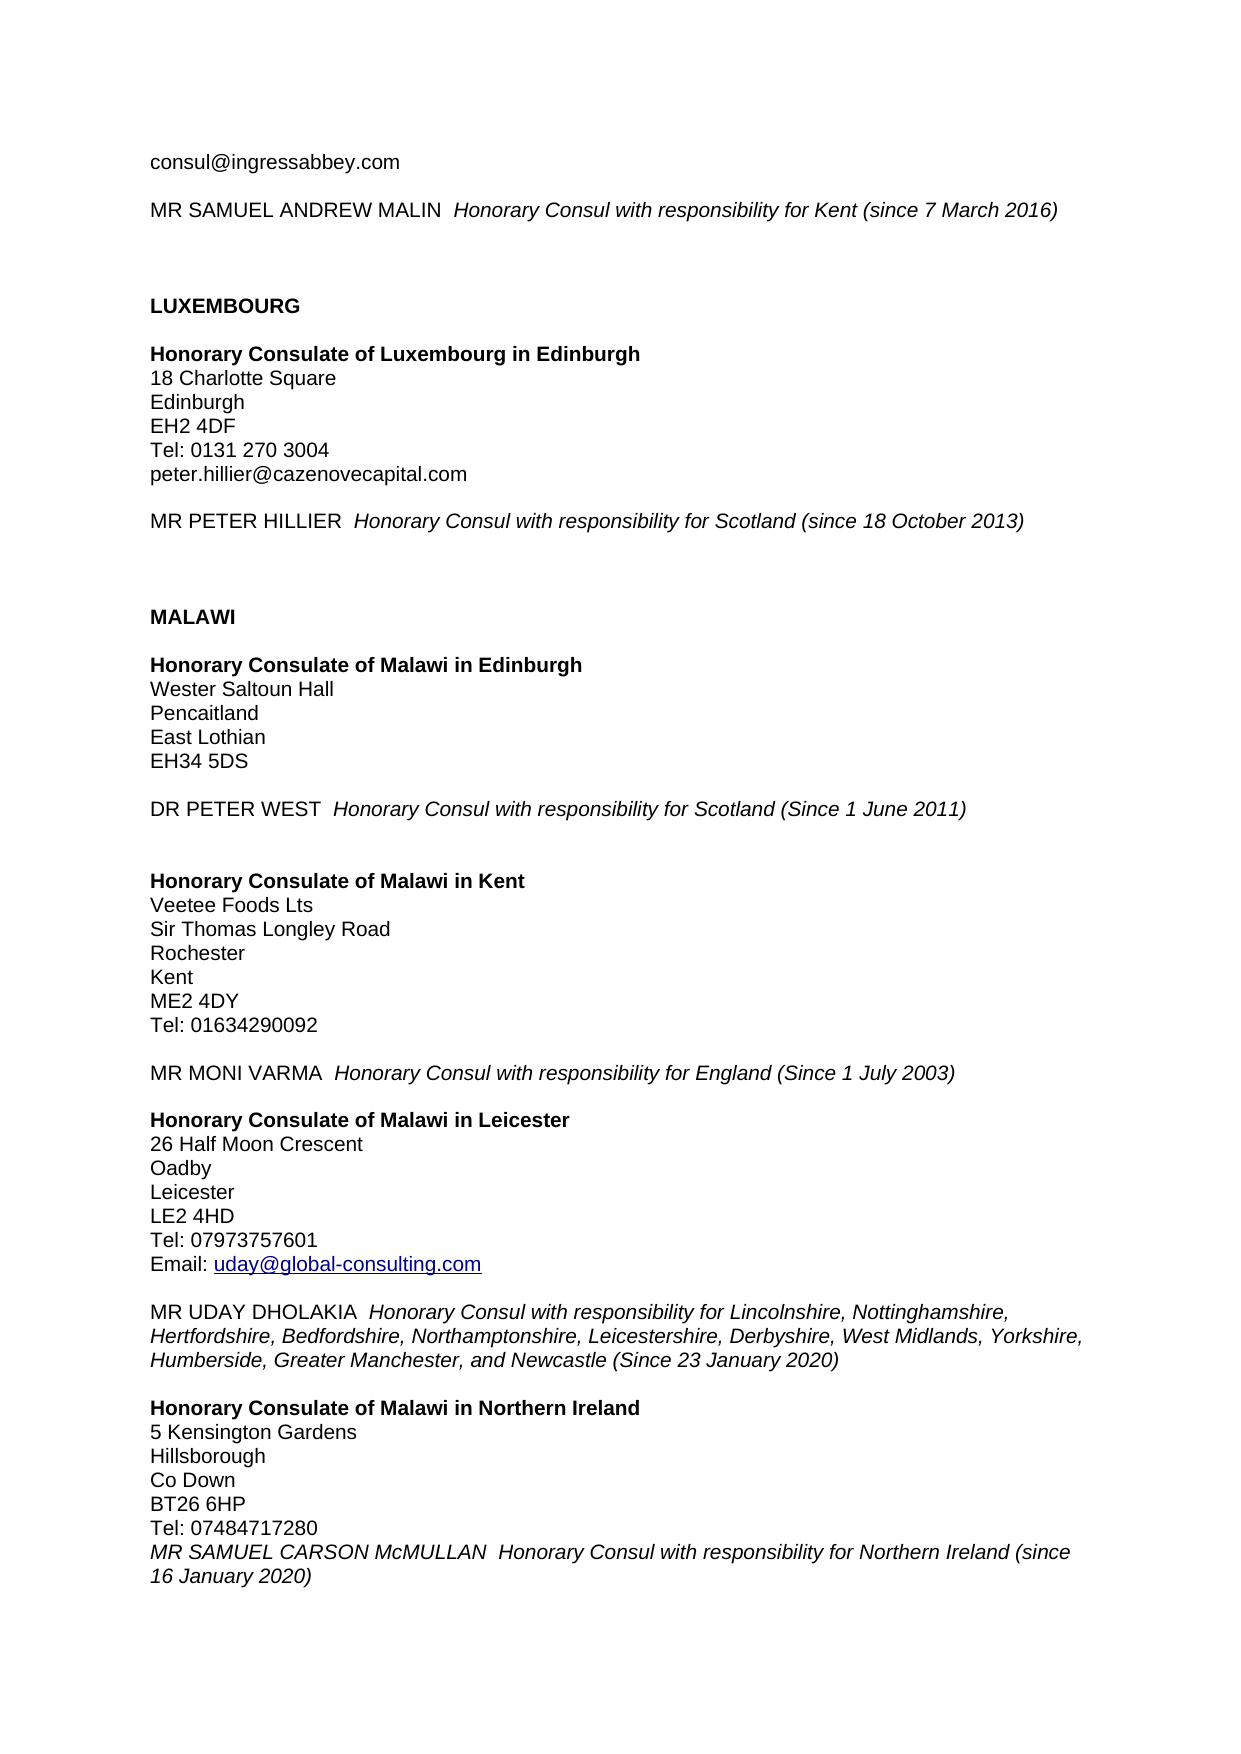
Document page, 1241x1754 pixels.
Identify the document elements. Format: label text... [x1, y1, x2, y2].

text MR SAMUEL CARSON McMULLAN Honorary Consul with responsibility for Northern Ireland (since 16 January 2020) [150, 1539, 1090, 1587]
text Leicester [150, 1180, 1090, 1204]
text LE2 4HD [150, 1204, 1090, 1228]
text Oadby [150, 1156, 1090, 1180]
text Pencaitland [150, 701, 1090, 725]
text 18 Charlotte Square [150, 366, 1090, 389]
text Honorary Consulate of Luxembourg in Edinburgh [150, 342, 1090, 366]
text Tel: 07973757601 [150, 1228, 1090, 1252]
text Rochester [150, 941, 1090, 964]
text 5 Kensington Gardens [150, 1420, 1090, 1444]
text Tel: 07484717280 [150, 1516, 1090, 1539]
text Tel: 0131 270 3004 [150, 437, 1090, 461]
text MR SAMUEL ANDREW MALIN Honorary Consul with responsibility for Kent (since 7 March 2016) [150, 198, 1090, 222]
text peter.hillier@cazenovecapital.com [150, 461, 1090, 485]
text consul@ingressabbey.com [150, 150, 1090, 174]
text Tel: 01634290092 [150, 1012, 1090, 1036]
text Co Down [150, 1468, 1090, 1492]
text DR PETER WEST Honorary Consul with responsibility for Scotland (Since 1 June 2011) [150, 797, 1090, 821]
text MR PETER HILLIER Honorary Consul with responsibility for Scotland (since 18 October 2013) [150, 509, 1090, 533]
text East Lothian [150, 725, 1090, 749]
text 26 Half Moon Crescent [150, 1132, 1090, 1156]
text EH34 5DS [150, 749, 1090, 773]
text Wester Saltoun Hall [150, 677, 1090, 701]
text LUXEMBOURG [150, 294, 1090, 318]
text Kent [150, 964, 1090, 988]
text Honorary Consulate of Malawi in Northern Ireland [150, 1396, 1090, 1420]
text Sir Thomas Longley Road [150, 917, 1090, 941]
text Honorary Consulate of Malawi in Kent [150, 869, 1090, 893]
text Email: uday@global-consulting.com [150, 1252, 1090, 1276]
text BT26 6HP [150, 1492, 1090, 1516]
text Veetee Foods Lts [150, 893, 1090, 917]
text MR UDAY DHOLAKIA Honorary Consul with responsibility for Lincolnshire, Nottinghamshire, Hertfordshire, Bedfordshire, Northamptonshire, Leicestershire, Derbyshire, West Midlands, Yorkshire, Humberside, Greater Manchester, and Newcastle (Since 23 January 2020) [150, 1300, 1090, 1372]
text MALAWI [150, 605, 1090, 629]
text ME2 4DY [150, 988, 1090, 1012]
text Honorary Consulate of Malawi in Leicester [150, 1108, 1090, 1132]
text MR MONI VARMA Honorary Consul with responsibility for England (Since 1 July 2003) [150, 1060, 1090, 1084]
text Edinburgh [150, 389, 1090, 413]
text Hillsborough [150, 1444, 1090, 1468]
text EH2 4DF [150, 413, 1090, 437]
text Honorary Consulate of Malawi in Edinburgh [150, 653, 1090, 677]
